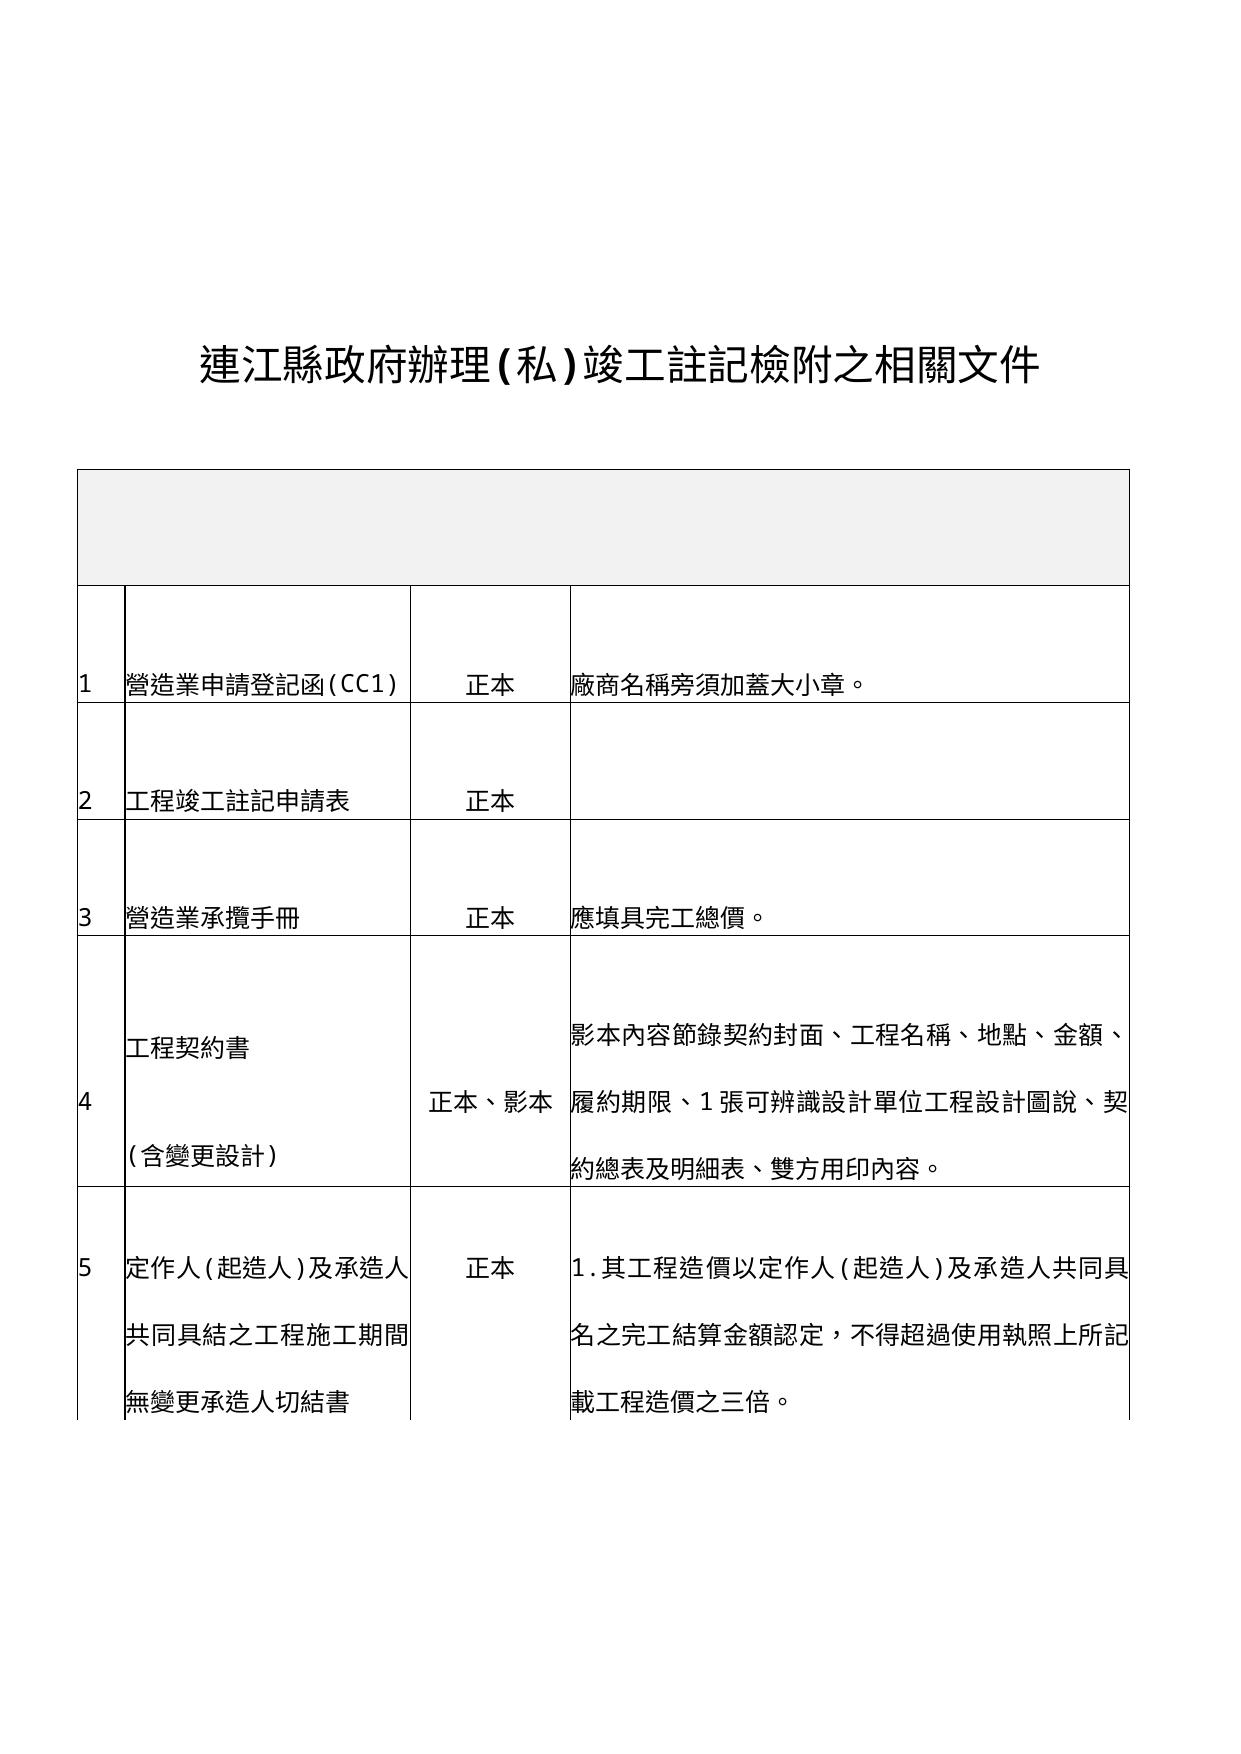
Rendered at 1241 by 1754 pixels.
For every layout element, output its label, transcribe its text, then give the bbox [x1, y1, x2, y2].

table_cell 營造業承攬手冊 [126, 820, 410, 935]
table_cell 影本內容節錄契約封面、工程名稱、地點、金額、履約期限、1張可辨識設計單位工程設計圖說、契約總表及明細表、雙方用印內容。 [571, 936, 1129, 1186]
table_cell 1.其工程造價以定作人(起造人)及承造人共同具名之完工結算金額認定，不得超過使用執照上所記載工程造價之三倍。 [571, 1187, 1129, 1419]
table_cell 工程竣工註記申請表 [126, 703, 410, 819]
table_cell 正本、影本 [411, 936, 570, 1186]
table_cell 3 [78, 820, 124, 935]
table_cell 應填具完工總價。 [571, 820, 1129, 935]
table_cell 正本 [411, 1187, 570, 1419]
table_cell 定作人(起造人)及承造人共同具結之工程施工期間無變更承造人切結書 [126, 1187, 410, 1419]
text 連江縣政府辦理(私)竣工註記檢附之相關文件 [89, 294, 1152, 410]
table_cell 1 [78, 586, 124, 702]
table_cell 4 [78, 936, 124, 1186]
table_cell 正本 [411, 703, 570, 819]
table_cell 2 [78, 703, 124, 819]
table_cell 工程契約書 (含變更設計) [126, 936, 410, 1186]
table_cell 廠商名稱旁須加蓋大小章。 [571, 586, 1129, 702]
table_cell [571, 703, 1129, 819]
table_cell 5 [78, 1187, 124, 1419]
table_cell 正本 [411, 586, 570, 702]
table_header [78, 470, 1129, 585]
table_cell 營造業申請登記函(CC1) [126, 586, 410, 702]
table_cell 正本 [411, 820, 570, 935]
